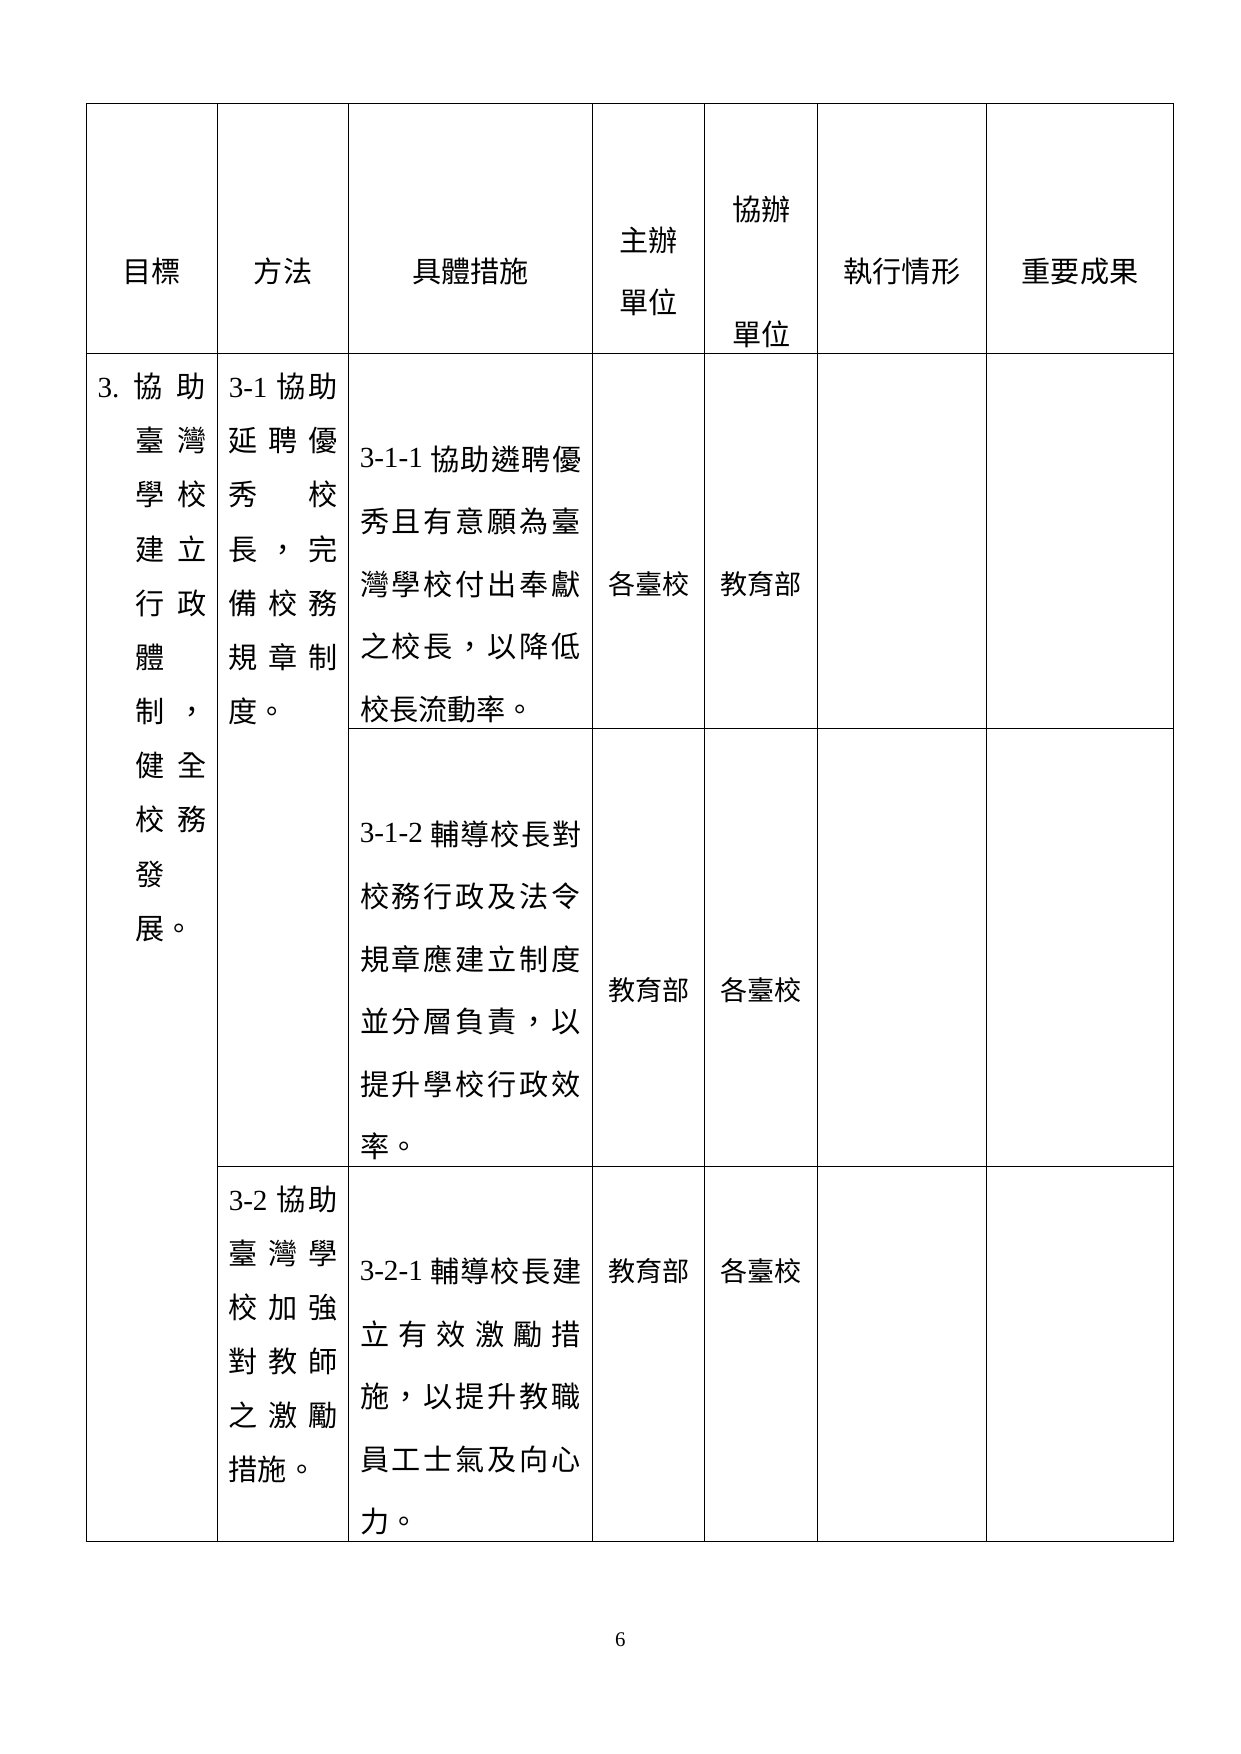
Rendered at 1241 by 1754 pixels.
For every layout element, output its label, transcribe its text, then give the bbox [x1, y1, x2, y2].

table_cell 3-1-1協助遴聘優秀且有意願為臺灣學校付出奉獻之校長，以降低校長流動率。 [349, 354, 592, 728]
table_cell [818, 1167, 986, 1541]
table_cell 教育部 [593, 1167, 704, 1541]
table_cell [818, 729, 986, 1166]
table_cell 各臺校 [593, 354, 704, 728]
table_cell [987, 1167, 1173, 1541]
table_header 執行情形 [818, 104, 986, 353]
table_cell 3-2-1輔導校長建立有效激勵措施，以提升教職員工士氣及向心力。 [349, 1167, 592, 1541]
table_cell 3-2協助臺灣學校加強對教師之激勵措施。 [218, 1167, 348, 1541]
table_cell 教育部 [705, 354, 817, 728]
table_header 重要成果 [987, 104, 1173, 353]
table_cell 各臺校 [705, 1167, 817, 1541]
table_cell 教育部 [593, 729, 704, 1166]
table_cell 3-1協助延聘優秀校長，完備校務規章制度。 [218, 354, 348, 1166]
table_header 協辦 單位 [705, 104, 817, 353]
table_cell 3.協助臺灣學校建立行政體制，健全校務發展。 [87, 354, 217, 1541]
table_cell [987, 729, 1173, 1166]
table_header 具體措施 [349, 104, 592, 353]
table_header 主辦 單位 [593, 104, 704, 353]
table_cell [987, 354, 1173, 728]
table_header 方法 [218, 104, 348, 353]
table_header 目標 [87, 104, 217, 353]
table_cell [818, 354, 986, 728]
table_cell 3-1-2輔導校長對校務行政及法令規章應建立制度並分層負責，以提升學校行政效率。 [349, 729, 592, 1166]
table_cell 各臺校 [705, 729, 817, 1166]
